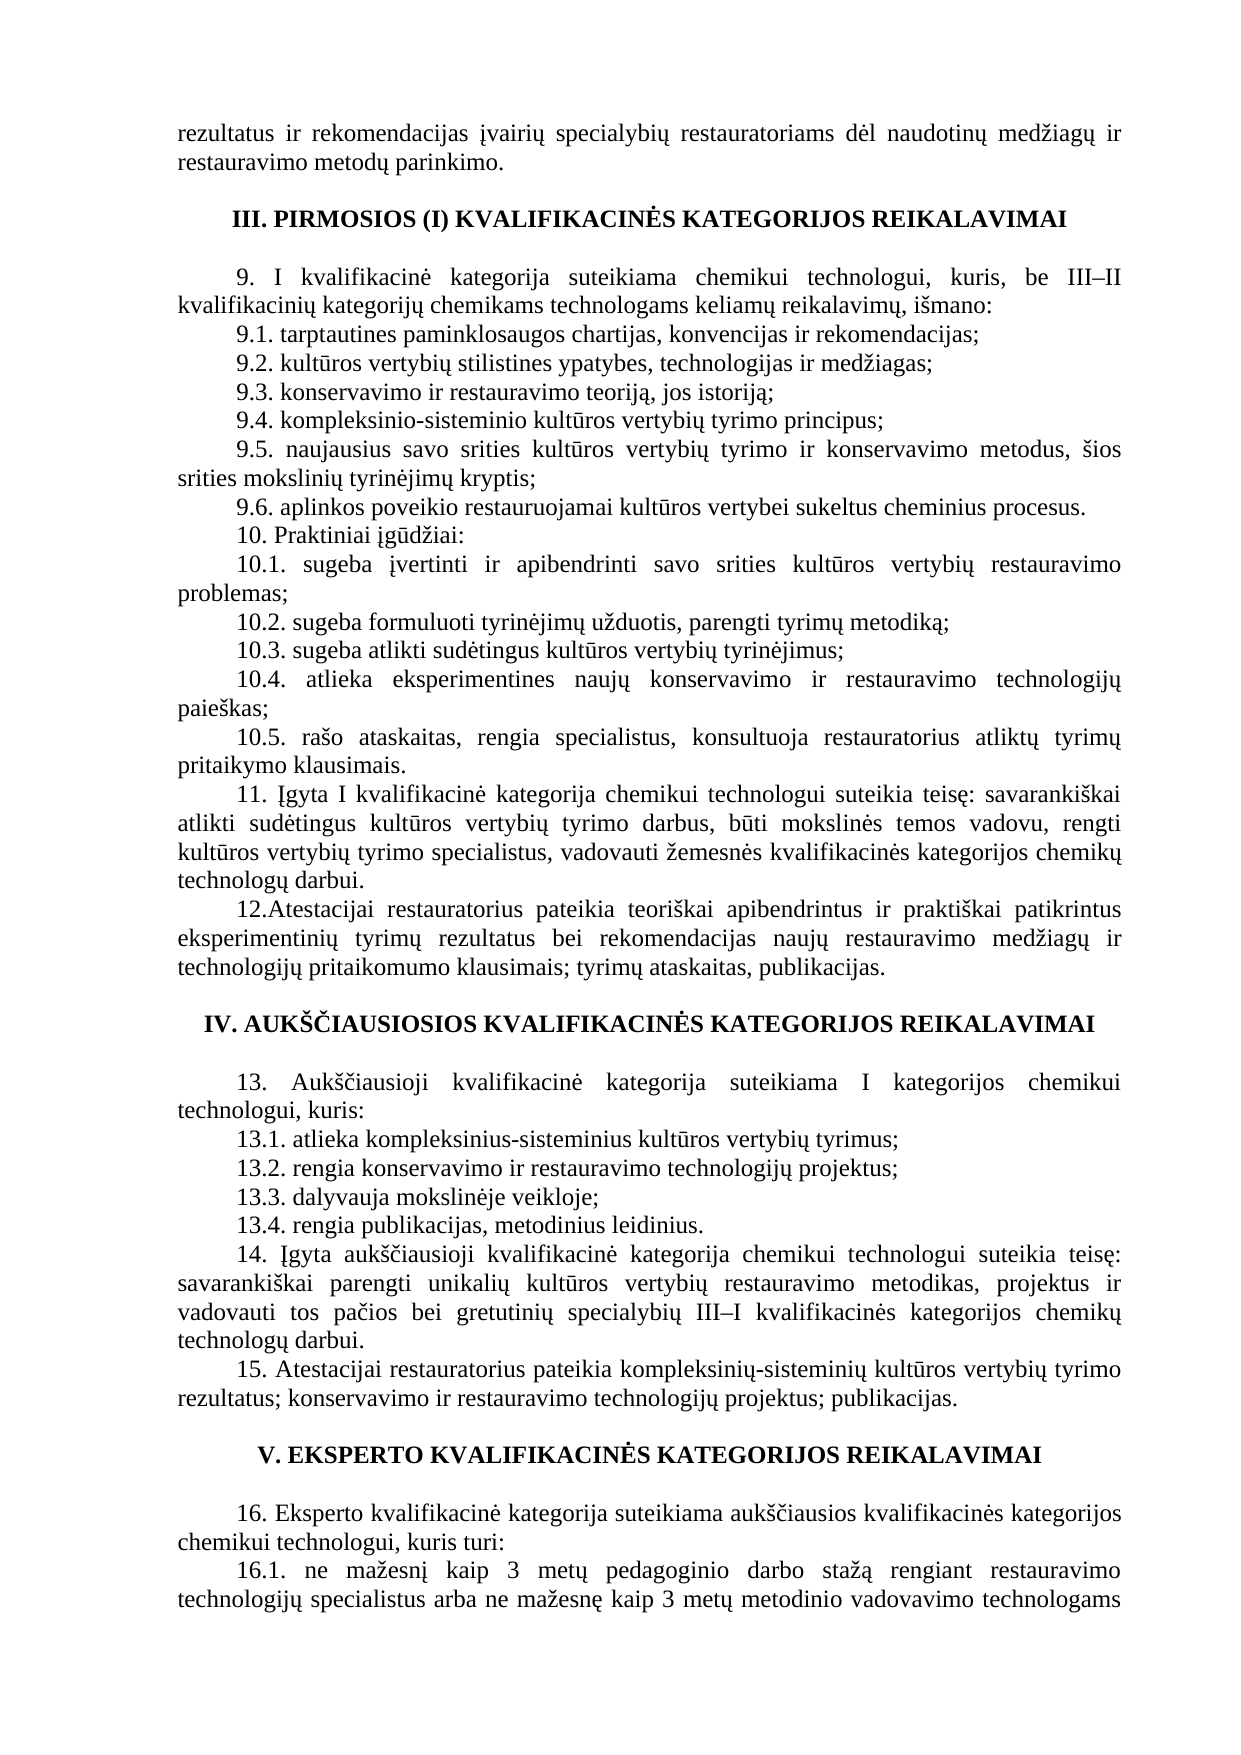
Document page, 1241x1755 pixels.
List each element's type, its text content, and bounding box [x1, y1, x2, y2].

text 9.6. aplinkos poveikio restauruojamai kultūros vertybei sukeltus cheminius procesus. [177, 492, 1122, 521]
text 9.4. kompleksinio-sisteminio kultūros vertybių tyrimo principus; [177, 406, 1122, 434]
text 9.5. naujausius savo srities kultūros vertybių tyrimo ir konservavimo metodus, šios srities mokslinių tyrinėjimų kryptis; [177, 434, 1122, 492]
text 9.2. kultūros vertybių stilistines ypatybes, technologijas ir medžiagas; [177, 348, 1122, 377]
text 13.1. atlieka kompleksinius-sisteminius kultūros vertybių tyrimus; [177, 1124, 1122, 1153]
text rezultatus ir rekomendacijas įvairių specialybių restauratoriams dėl naudotinų medžiagų ir restauravimo metodų parinkimo. [177, 118, 1122, 176]
text 10.3. sugeba atlikti sudėtingus kultūros vertybių tyrinėjimus; [177, 636, 1122, 664]
text 9.3. konservavimo ir restauravimo teoriją, jos istoriją; [177, 377, 1122, 406]
text 9. I kvalifikacinė kategorija suteikiama chemikui technologui, kuris, be III–II kvalifikacinių kategorijų chemikams technologams keliamų reikalavimų, išmano: [177, 262, 1122, 319]
text 10. Praktiniai įgūdžiai: [177, 521, 1122, 549]
text 13.2. rengia konservavimo ir restauravimo technologijų projektus; [177, 1153, 1122, 1182]
text 9.1. tarptautines paminklosaugos chartijas, konvencijas ir rekomendacijas; [177, 319, 1122, 348]
text 10.1. sugeba įvertinti ir apibendrinti savo srities kultūros vertybių restauravimo problemas; [177, 549, 1122, 607]
text 16. Eksperto kvalifikacinė kategorija suteikiama aukščiausios kvalifikacinės kategorijos chemikui technologui, kuris turi: [177, 1498, 1122, 1556]
text 16.1. ne mažesnį kaip 3 metų pedagoginio darbo stažą rengiant restauravimo technologijų specialistus arba ne mažesnę kaip 3 metų metodinio vadovavimo technologams [177, 1556, 1122, 1613]
text 15. Atestacijai restauratorius pateikia kompleksinių-sisteminių kultūros vertybių tyrimo rezultatus; konservavimo ir restauravimo technologijų projektus; publikacijas. [177, 1354, 1122, 1412]
text V. EKSPERTO KVALIFIKACINĖS KATEGORIJOS REIKALAVIMAI [177, 1441, 1122, 1469]
text III. PIRMOSIOS (I) KVALIFIKACINĖS KATEGORIJOS REIKALAVIMAI [177, 204, 1122, 233]
text 11. Įgyta I kvalifikacinė kategorija chemikui technologui suteikia teisę: savarankiškai atlikti sudėtingus kultūros vertybių tyrimo darbus, būti mokslinės temos vadovu, rengti kultūros vertybių tyrimo specialistus, vadovauti žemesnės kvalifikacinės kategorijos chemikų technologų darbui. [177, 779, 1122, 894]
text 10.4. atlieka eksperimentines naujų konservavimo ir restauravimo technologijų paieškas; [177, 664, 1122, 722]
text 10.5. rašo ataskaitas, rengia specialistus, konsultuoja restauratorius atliktų tyrimų pritaikymo klausimais. [177, 722, 1122, 779]
text 13.3. dalyvauja mokslinėje veikloje; [177, 1182, 1122, 1211]
text 13. Aukščiausioji kvalifikacinė kategorija suteikiama I kategorijos chemikui technologui, kuris: [177, 1067, 1122, 1124]
text 14. Įgyta aukščiausioji kvalifikacinė kategorija chemikui technologui suteikia teisę: savarankiškai parengti unikalių kultūros vertybių restauravimo metodikas, projektus ir vadovauti tos pačios bei gretutinių specialybių III–I kvalifikacinės kategorijos chemikų technologų darbui. [177, 1239, 1122, 1354]
text 12.Atestacijai restauratorius pateikia teoriškai apibendrintus ir praktiškai patikrintus eksperimentinių tyrimų rezultatus bei rekomendacijas naujų restauravimo medžiagų ir technologijų pritaikomumo klausimais; tyrimų ataskaitas, publikacijas. [177, 894, 1122, 981]
text 10.2. sugeba formuluoti tyrinėjimų užduotis, parengti tyrimų metodiką; [177, 607, 1122, 636]
text 13.4. rengia publikacijas, metodinius leidinius. [177, 1211, 1122, 1239]
text IV. AUKŠČIAUSIOSIOS KVALIFIKACINĖS KATEGORIJOS REIKALAVIMAI [177, 1009, 1122, 1038]
